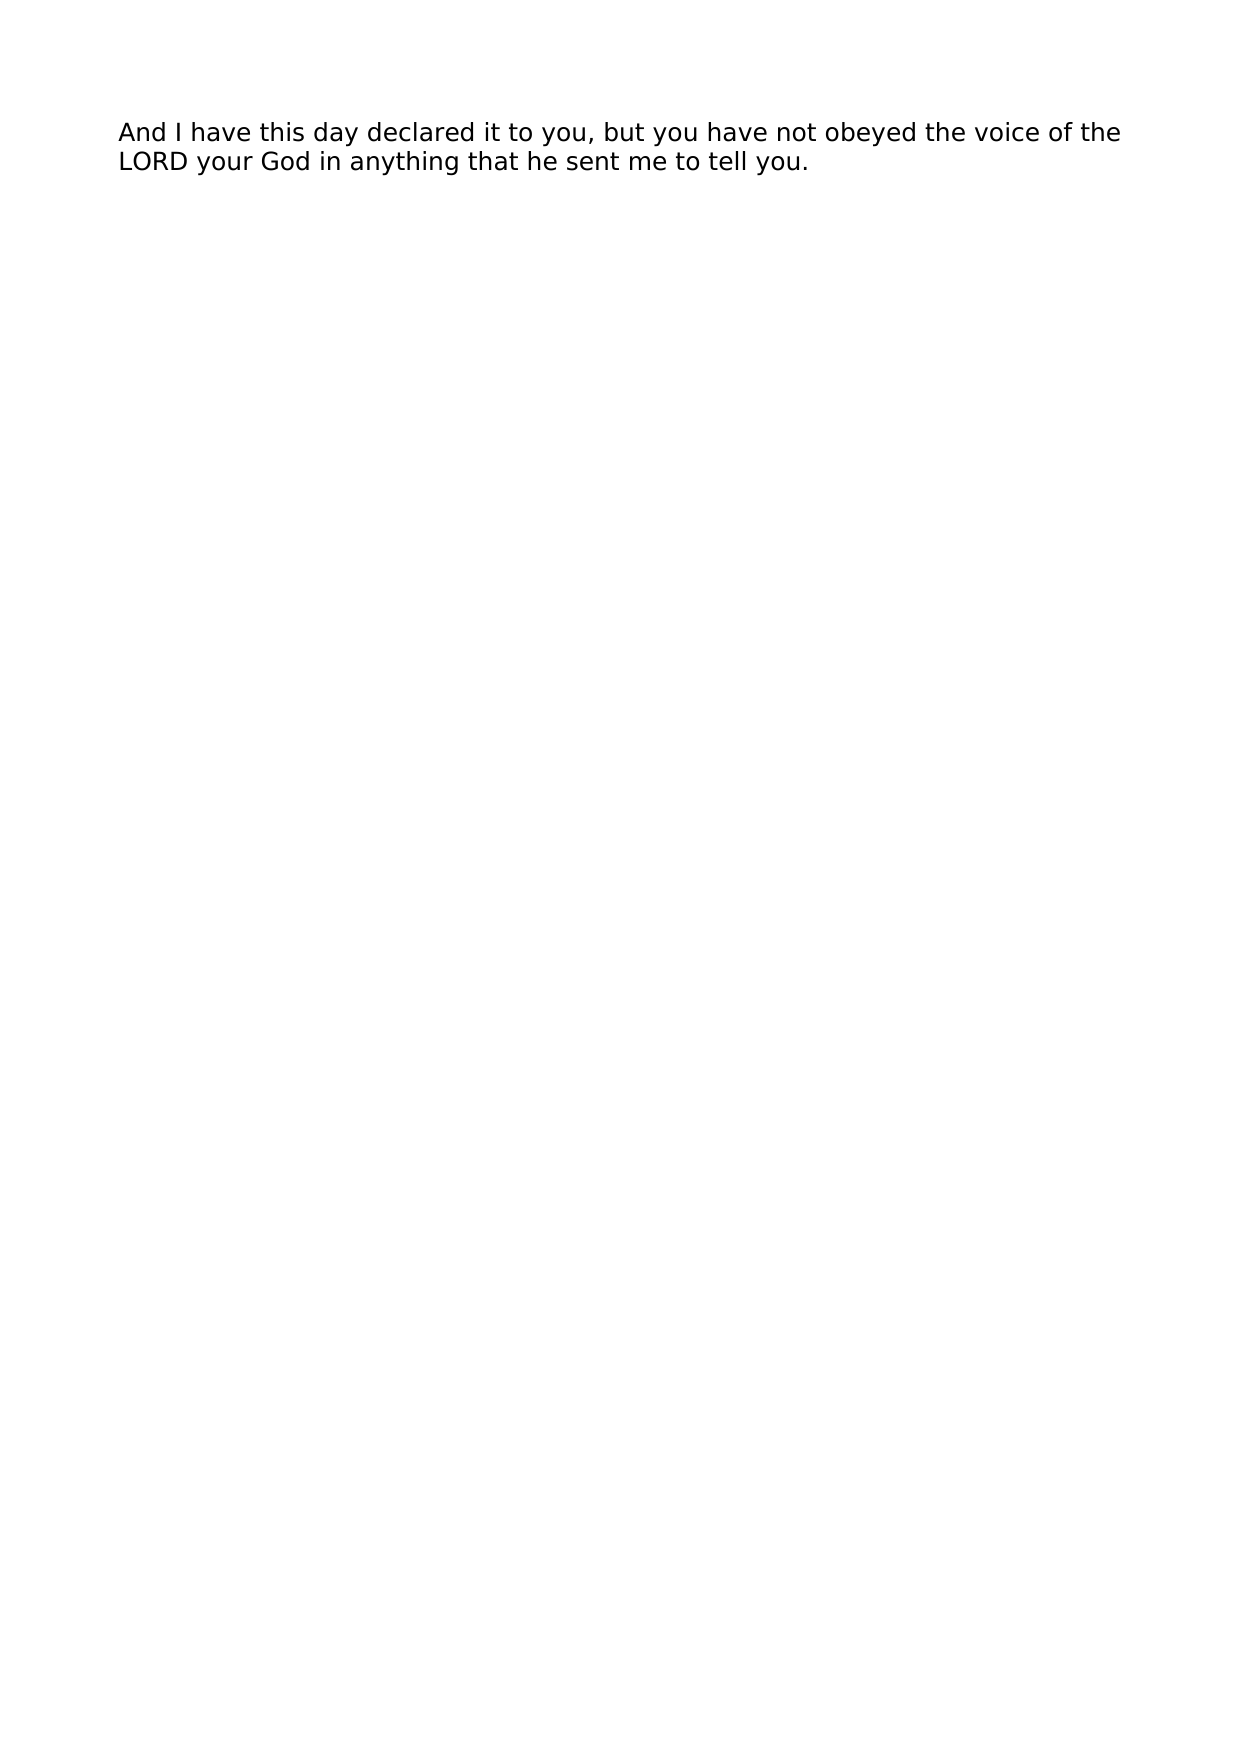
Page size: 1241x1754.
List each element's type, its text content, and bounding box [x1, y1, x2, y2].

text And I have this day declared it to you, but you have not obeyed the voice of the LORD your God in anything that he sent me to tell you. [118, 118, 1122, 176]
